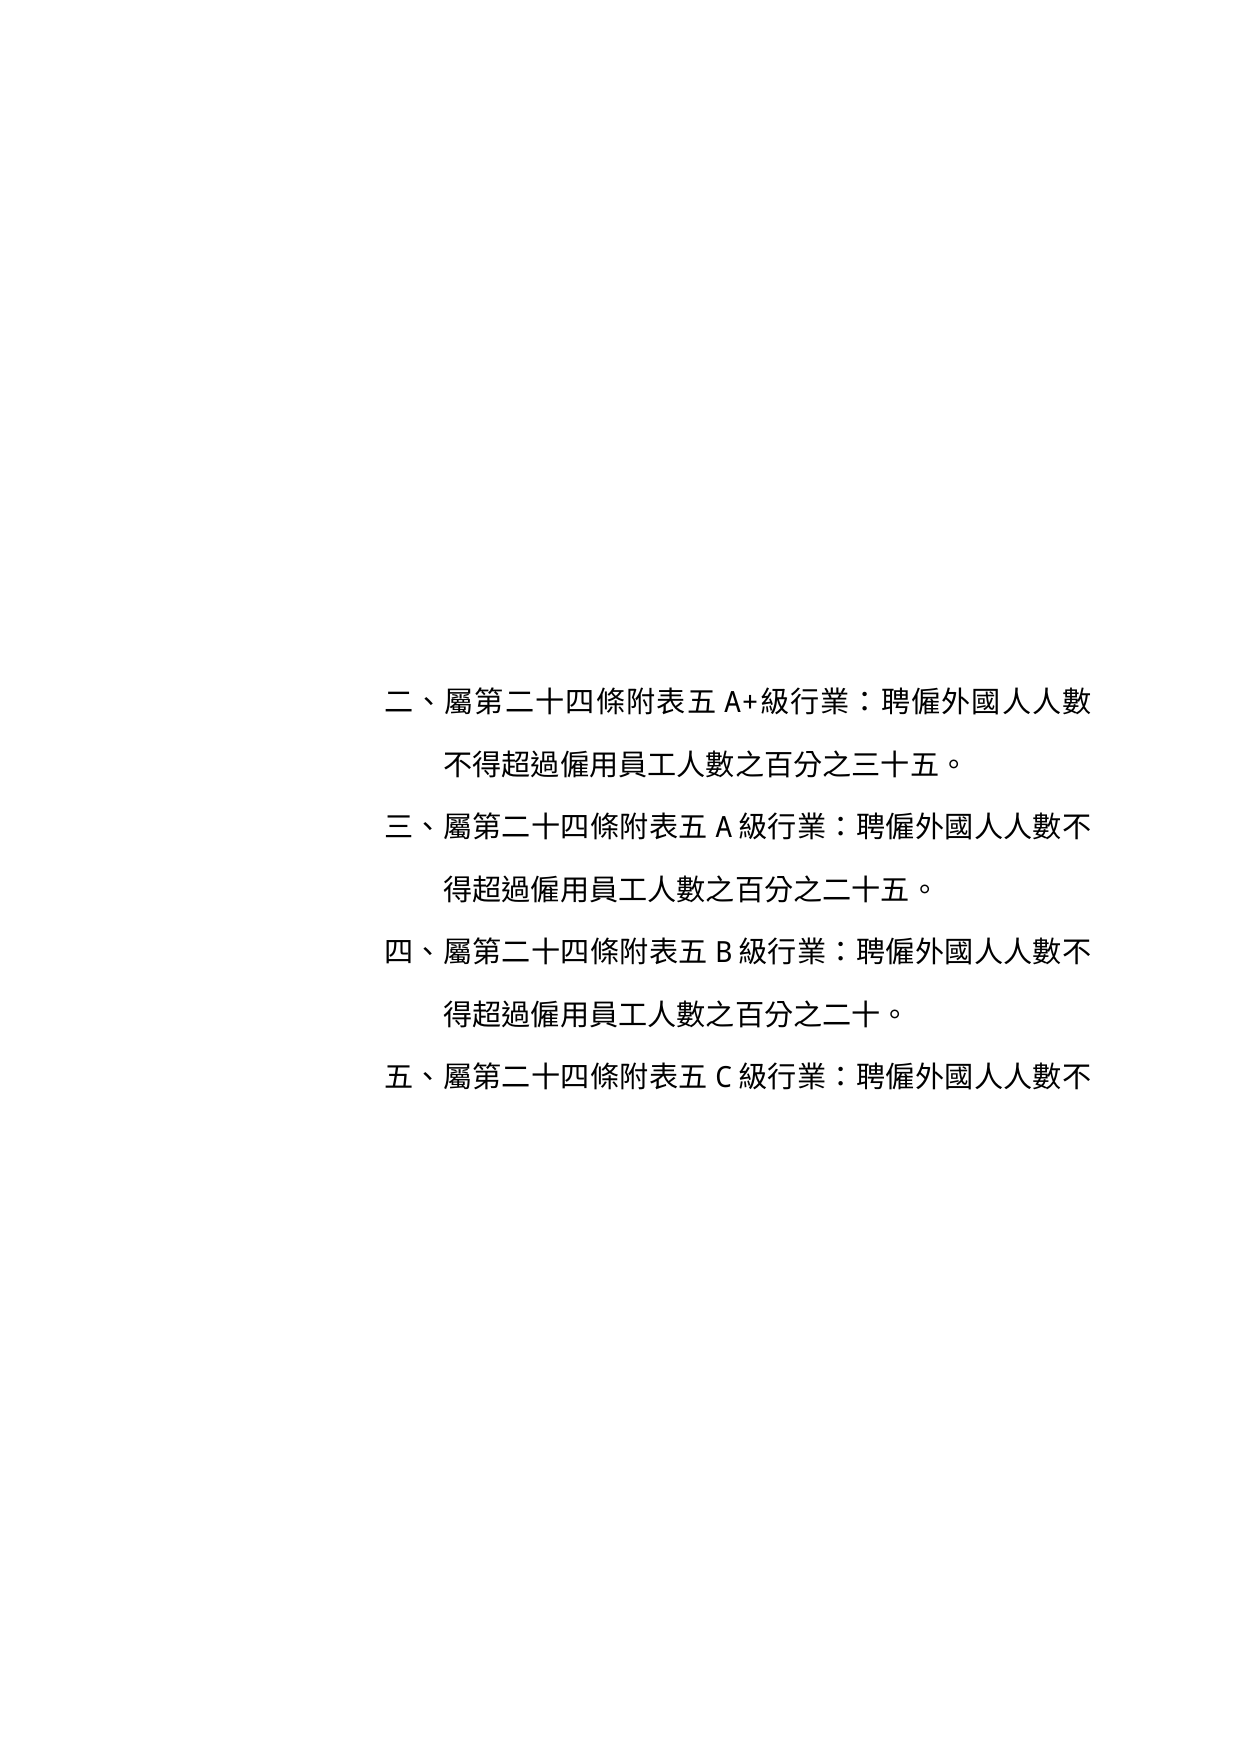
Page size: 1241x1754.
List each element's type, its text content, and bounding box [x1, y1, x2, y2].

text 五、屬第二十四條附表五C級行業：聘僱外國人人數不 [384, 1033, 1092, 1096]
text 四、屬第二十四條附表五B級行業：聘僱外國人人數不得超過僱用員工人數之百分之二十。 [384, 908, 1092, 1033]
text 三、屬第二十四條附表五A級行業：聘僱外國人人數不得超過僱用員工人數之百分之二十五。 [384, 783, 1092, 908]
text 二、屬第二十四條附表五A+級行業：聘僱外國人人數不得超過僱用員工人數之百分之三十五。 [384, 658, 1092, 783]
